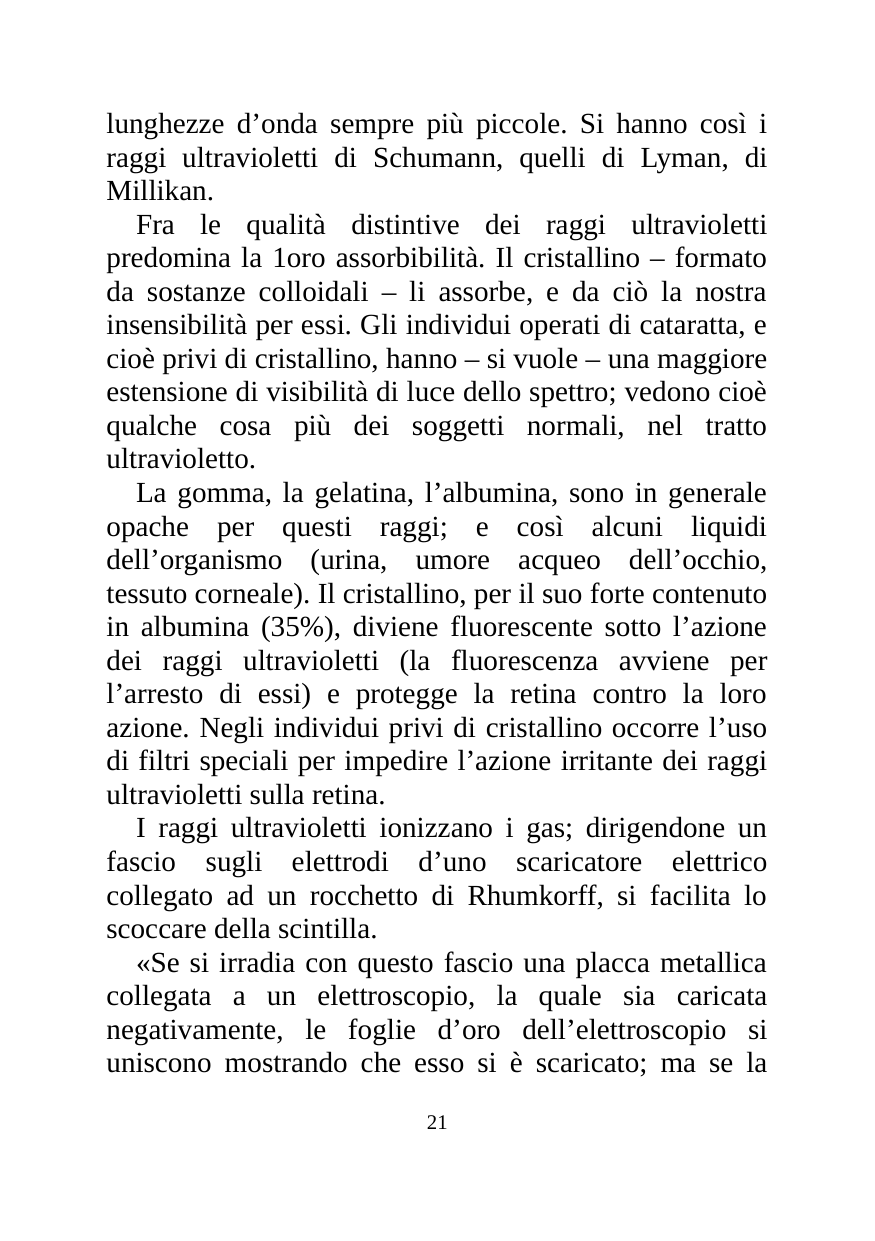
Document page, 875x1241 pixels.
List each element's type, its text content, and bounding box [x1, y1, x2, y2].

text «Se si irradia con questo fascio una placca metallica collegata a un elettroscopio, la quale sia caricata negativamente, le foglie d’oro dell’elettroscopio si uniscono mostrando che esso si è scaricato; ma se la [106, 945, 768, 1079]
text I raggi ultravioletti ionizzano i gas; dirigendone un fascio sugli elettrodi d’uno scaricatore elettrico collegato ad un rocchetto di Rhumkorff, si facilita lo scoccare della scintilla. [106, 811, 768, 945]
text lunghezze d’onda sempre più piccole. Si hanno così i raggi ultravioletti di Schumann, quelli di Lyman, di Millikan. [106, 106, 768, 207]
text Fra le qualità distintive dei raggi ultravioletti predomina la 1oro assorbibilità. Il cristallino – formato da sostanze colloidali – li assorbe, e da ciò la nostra insensibilità per essi. Gli individui operati di cataratta, e cioè privi di cristallino, hanno – si vuole – una maggiore estensione di visibilità di luce dello spettro; vedono cioè qualche cosa più dei soggetti normali, nel tratto ultravioletto. [106, 207, 768, 475]
text La gomma, la gelatina, l’albumina, sono in generale opache per questi raggi; e così alcuni liquidi dell’organismo (urina, umore acqueo dell’occhio, tessuto corneale). Il cristallino, per il suo forte contenuto in albumina (35%), diviene fluorescente sotto l’azione dei raggi ultravioletti (la fluorescenza avviene per l’arresto di essi) e protegge la retina contro la loro azione. Negli individui privi di cristallino occorre l’uso di filtri speciali per impedire l’azione irritante dei raggi ultravioletti sulla retina. [106, 475, 768, 811]
